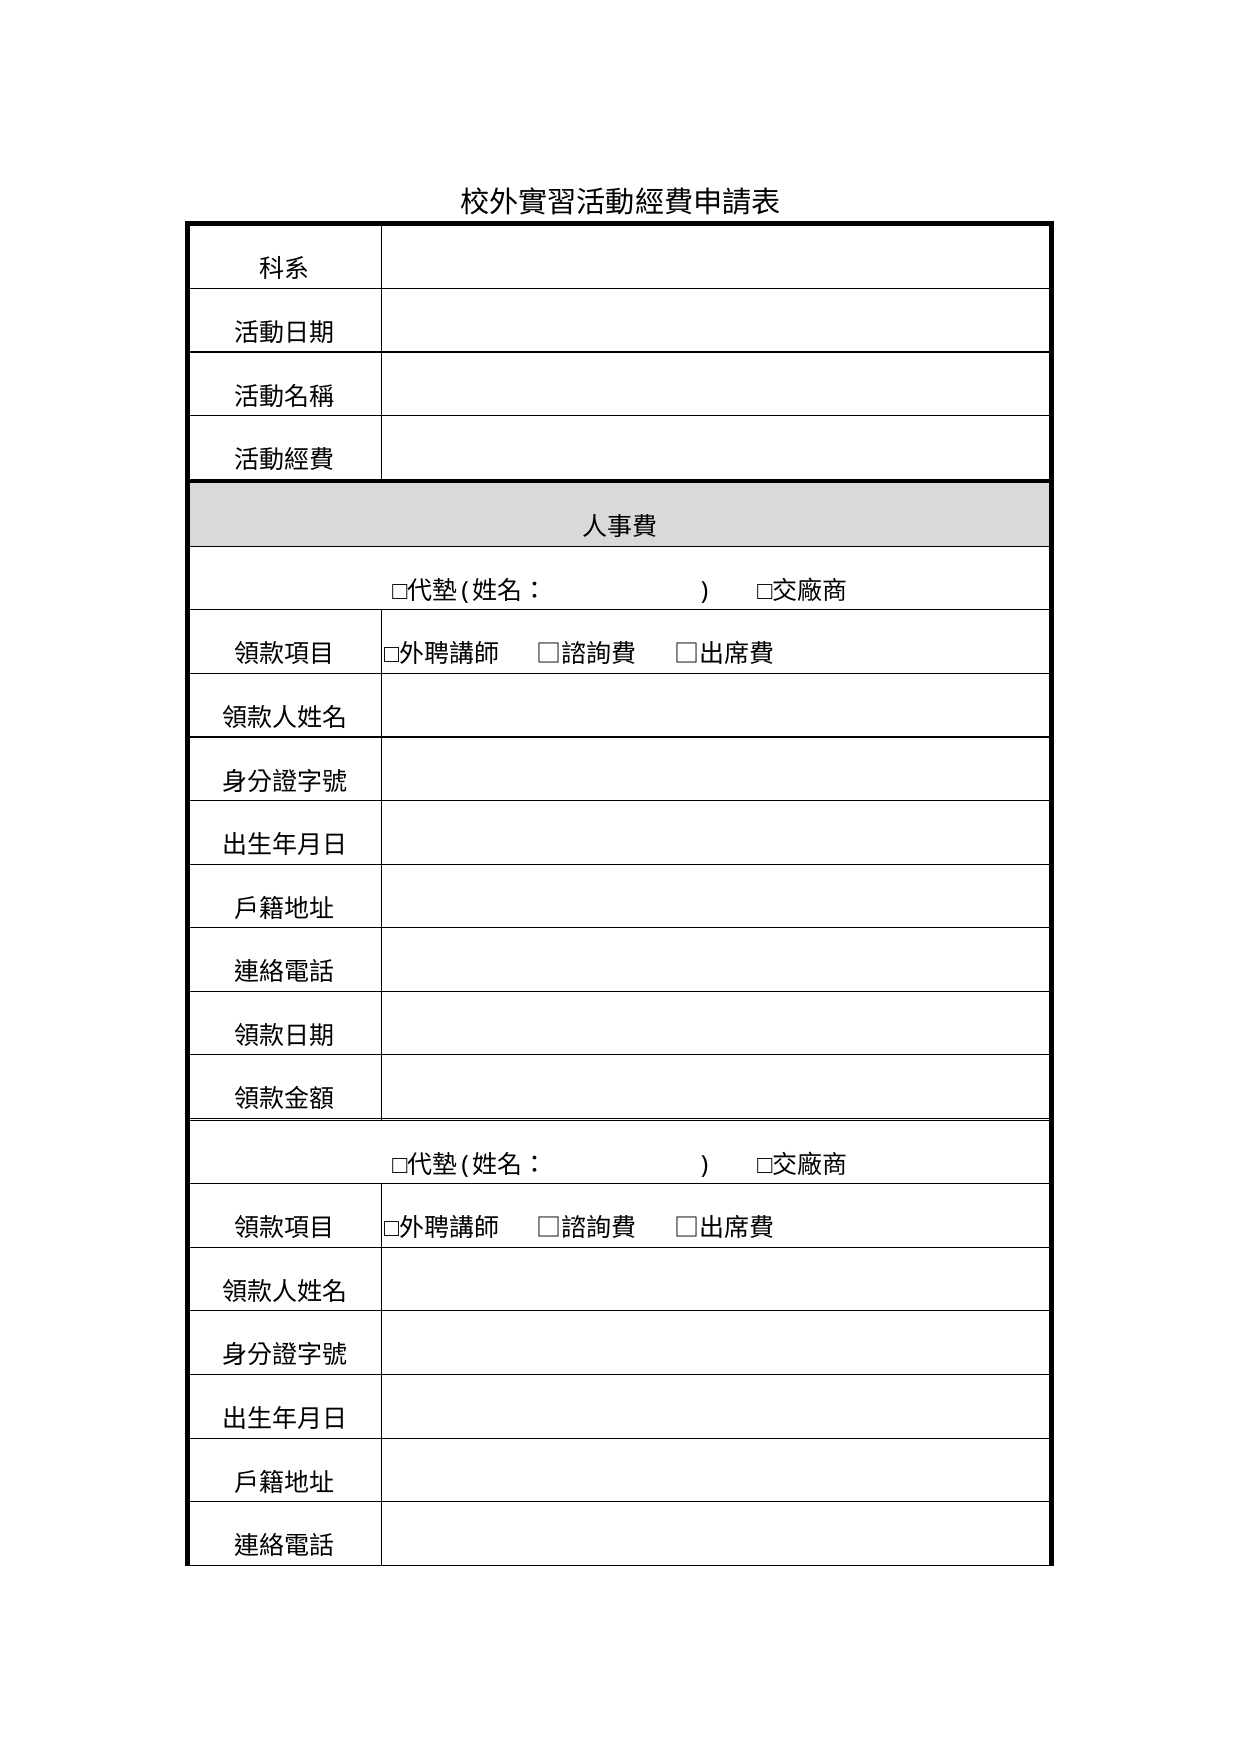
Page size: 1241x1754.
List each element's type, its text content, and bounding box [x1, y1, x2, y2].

table_cell [382, 289, 1049, 351]
table_cell 領款人姓名 [190, 1248, 381, 1310]
table_cell 領款項目 [190, 1184, 381, 1247]
table_cell [382, 1311, 1049, 1374]
table_cell [1054, 1438, 1240, 1501]
table_cell 活動日期 [190, 289, 381, 351]
table_cell [382, 1502, 1049, 1564]
table_cell [1054, 415, 1240, 478]
table_cell [382, 1248, 1049, 1310]
table_cell [1054, 864, 1240, 927]
table_cell [1054, 927, 1240, 991]
table_cell 出生年月日 [190, 801, 381, 863]
table_header [1054, 221, 1240, 288]
table_cell [1054, 800, 1240, 863]
table_cell [382, 674, 1049, 736]
text 校外實習活動經費申請表 [187, 158, 1053, 221]
table_cell 領款日期 [190, 992, 381, 1054]
table_cell 連絡電話 [190, 928, 381, 991]
table_cell [382, 1055, 1049, 1118]
table_cell [1054, 736, 1240, 800]
table_cell [1054, 1054, 1240, 1118]
table_cell 身分證字號 [190, 1311, 381, 1374]
table_cell [382, 738, 1049, 800]
table_cell 連絡電話 [190, 1502, 381, 1564]
table_cell [1054, 673, 1240, 736]
table_cell □外聘講師 □諮詢費 □出席費 [382, 1184, 1049, 1247]
table_cell [1054, 351, 1240, 415]
table_header 科系 [190, 226, 381, 288]
table_cell [382, 416, 1049, 478]
table_cell [1054, 546, 1240, 609]
table_cell [1054, 609, 1240, 673]
table_cell 出生年月日 [190, 1375, 381, 1437]
table_cell [382, 1375, 1049, 1437]
table_cell [1054, 288, 1240, 351]
table_cell [382, 992, 1049, 1054]
table_cell 活動名稱 [190, 353, 381, 415]
table_cell [1054, 479, 1240, 546]
table_cell [1054, 991, 1240, 1054]
table_cell [382, 865, 1049, 927]
table_cell [382, 801, 1049, 863]
table_cell [1054, 1247, 1240, 1310]
table_cell [1054, 1501, 1240, 1564]
table_cell [1054, 1310, 1240, 1374]
table_cell 戶籍地址 [190, 865, 381, 927]
table_cell 領款金額 [190, 1055, 381, 1118]
table_cell [382, 928, 1049, 991]
table_cell [382, 353, 1049, 415]
table_cell 人事費 [190, 483, 1049, 546]
table_cell 戶籍地址 [190, 1439, 381, 1501]
table_cell □外聘講師 □諮詢費 □出席費 [382, 610, 1049, 673]
table_cell 領款人姓名 [190, 674, 381, 736]
table_cell [1054, 1374, 1240, 1437]
table_cell 身分證字號 [190, 738, 381, 800]
table_cell 活動經費 [190, 416, 381, 478]
table_header [382, 226, 1049, 288]
table_cell [1054, 1118, 1240, 1183]
table_cell □代墊(姓名： ) □交廠商 [190, 1121, 1049, 1183]
table_cell [382, 1439, 1049, 1501]
table_cell [1054, 1183, 1240, 1247]
table_cell 領款項目 [190, 610, 381, 673]
table_cell □代墊(姓名： ) □交廠商 [190, 547, 1049, 609]
